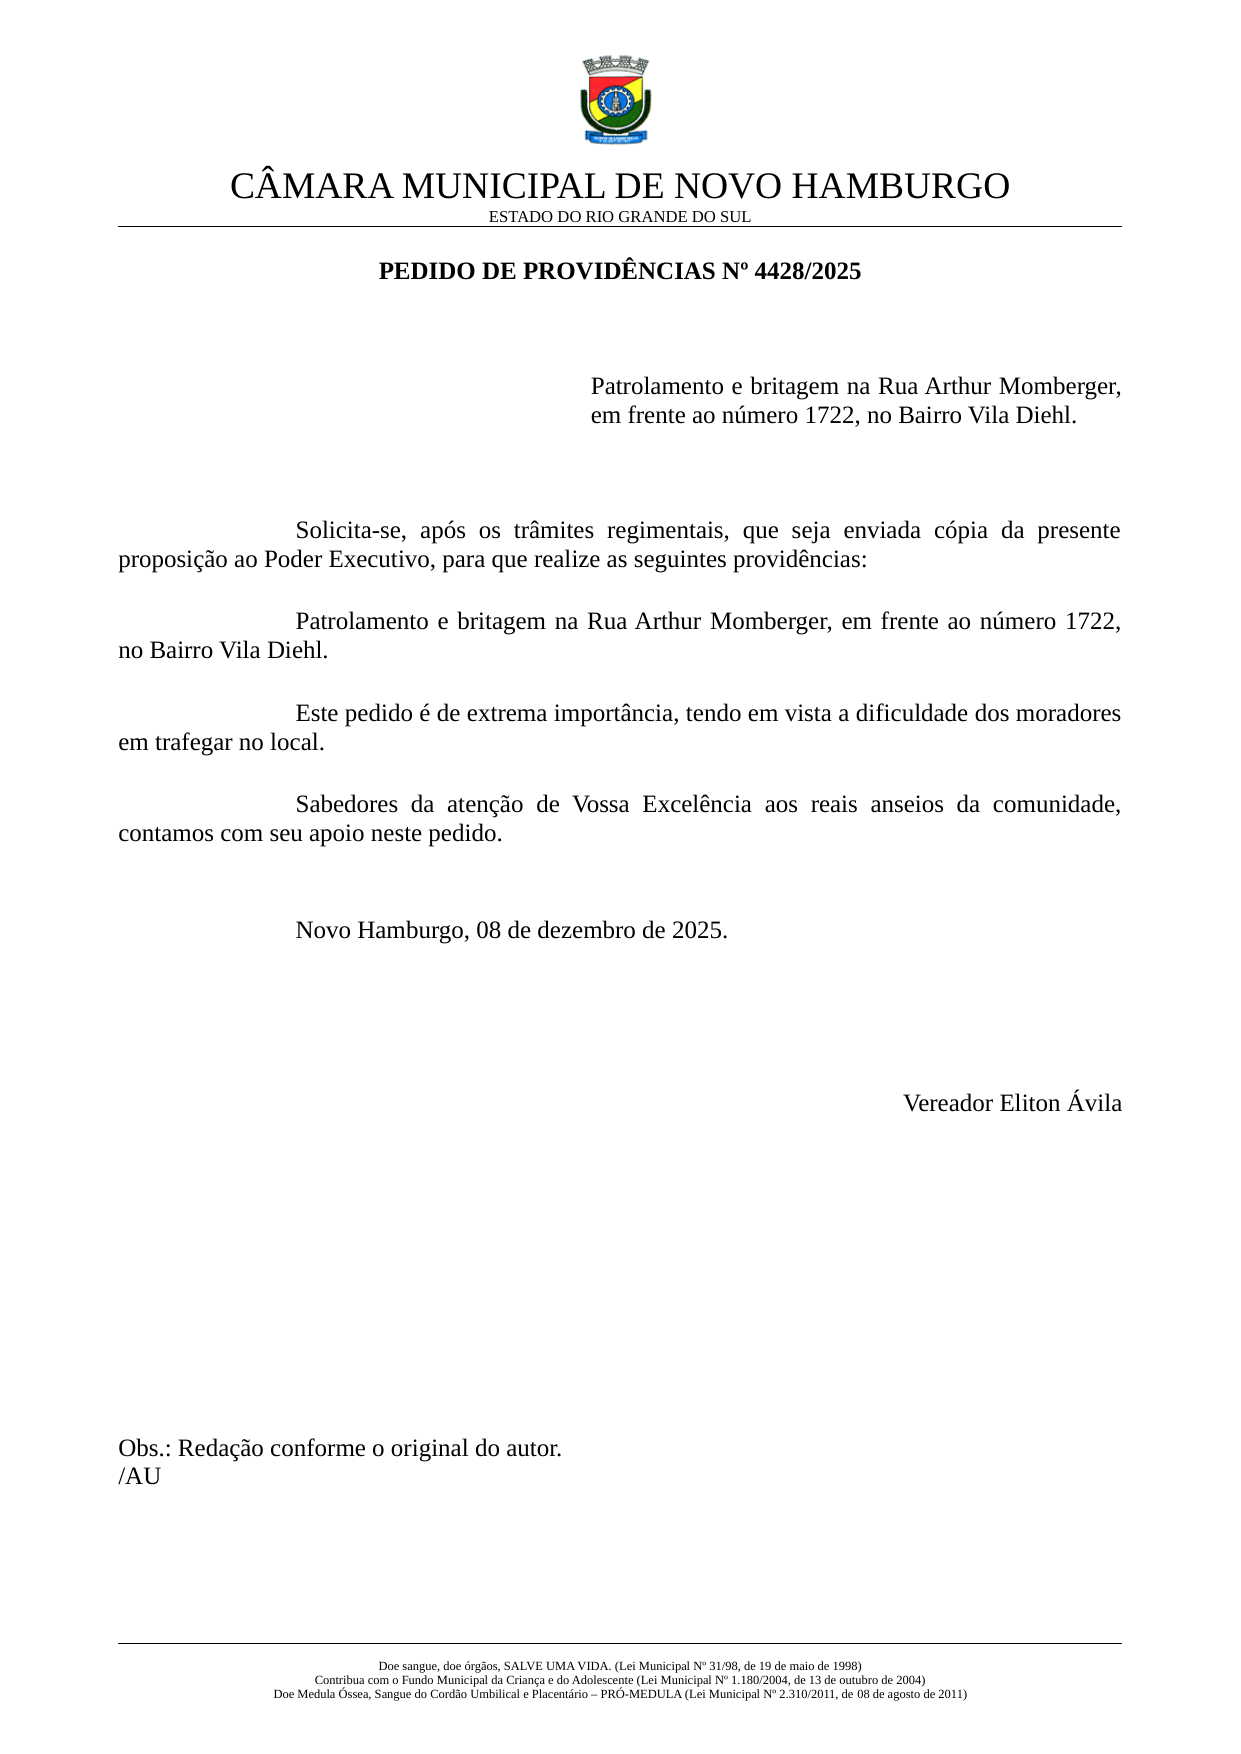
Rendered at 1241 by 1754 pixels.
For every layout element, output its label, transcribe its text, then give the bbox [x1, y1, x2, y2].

text Solicita-se, após os trâmites regimentais, que seja enviada cópia da presente proposição ao Poder Executivo, para que realize as seguintes providências: [118, 515, 1122, 572]
text Patrolamento e britagem na Rua Arthur Momberger, em frente ao número 1722, no Bairro Vila Diehl. [591, 371, 1122, 429]
text /AU [118, 1461, 1122, 1490]
text Este pedido é de extrema importância, tendo em vista a dificuldade dos moradores em trafegar no local. [118, 698, 1122, 756]
text PEDIDO DE PROVIDÊNCIAS Nº 4428/2025 [118, 256, 1122, 285]
picture [574, 48, 655, 149]
text Patrolamento e britagem na Rua Arthur Momberger, em frente ao número 1722, no Bairro Vila Diehl. [118, 606, 1122, 664]
text Vereador Eliton Ávila [118, 1088, 1122, 1116]
text Sabedores da atenção de Vossa Excelência aos reais anseios da comunidade, contamos com seu apoio neste pedido. [118, 789, 1122, 847]
text Novo Hamburgo, 08 de dezembro de 2025. [118, 915, 1122, 944]
text Obs.: Redação conforme o original do autor. [118, 1433, 1122, 1461]
